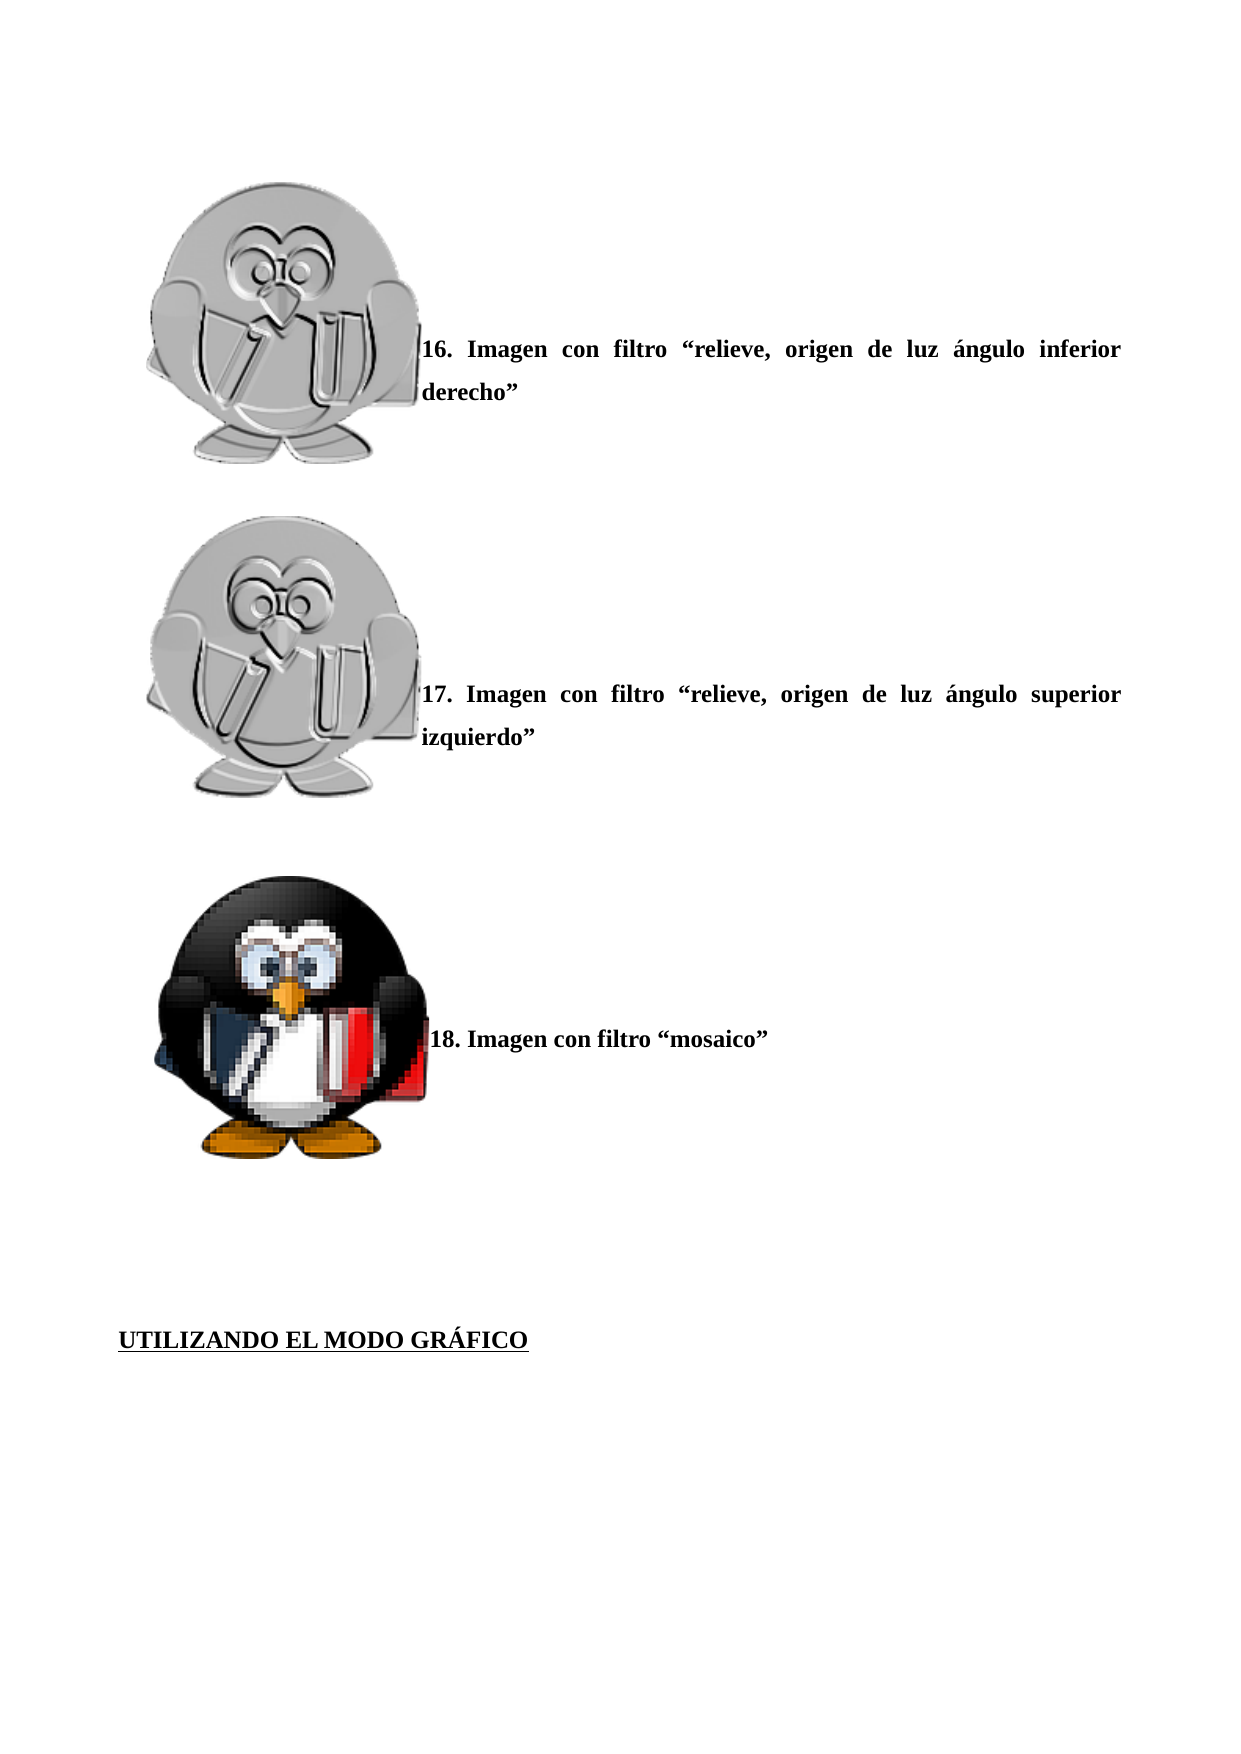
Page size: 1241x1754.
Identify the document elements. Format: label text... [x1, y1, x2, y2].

text [118, 1024, 154, 1052]
picture [146, 182, 422, 464]
text 17. Imagen con filtro “relieve, origen de luz ángulo superior izquierdo” [422, 679, 1122, 751]
picture [154, 876, 430, 1159]
picture [146, 516, 422, 798]
text [118, 679, 146, 751]
text UTILIZANDO EL MODO GRÁFICO [118, 1326, 1122, 1354]
text 16. Imagen con filtro “relieve, origen de luz ángulo inferior derecho” [422, 334, 1122, 406]
text 18. Imagen con filtro “mosaico” [430, 1024, 1122, 1052]
text [118, 334, 146, 406]
